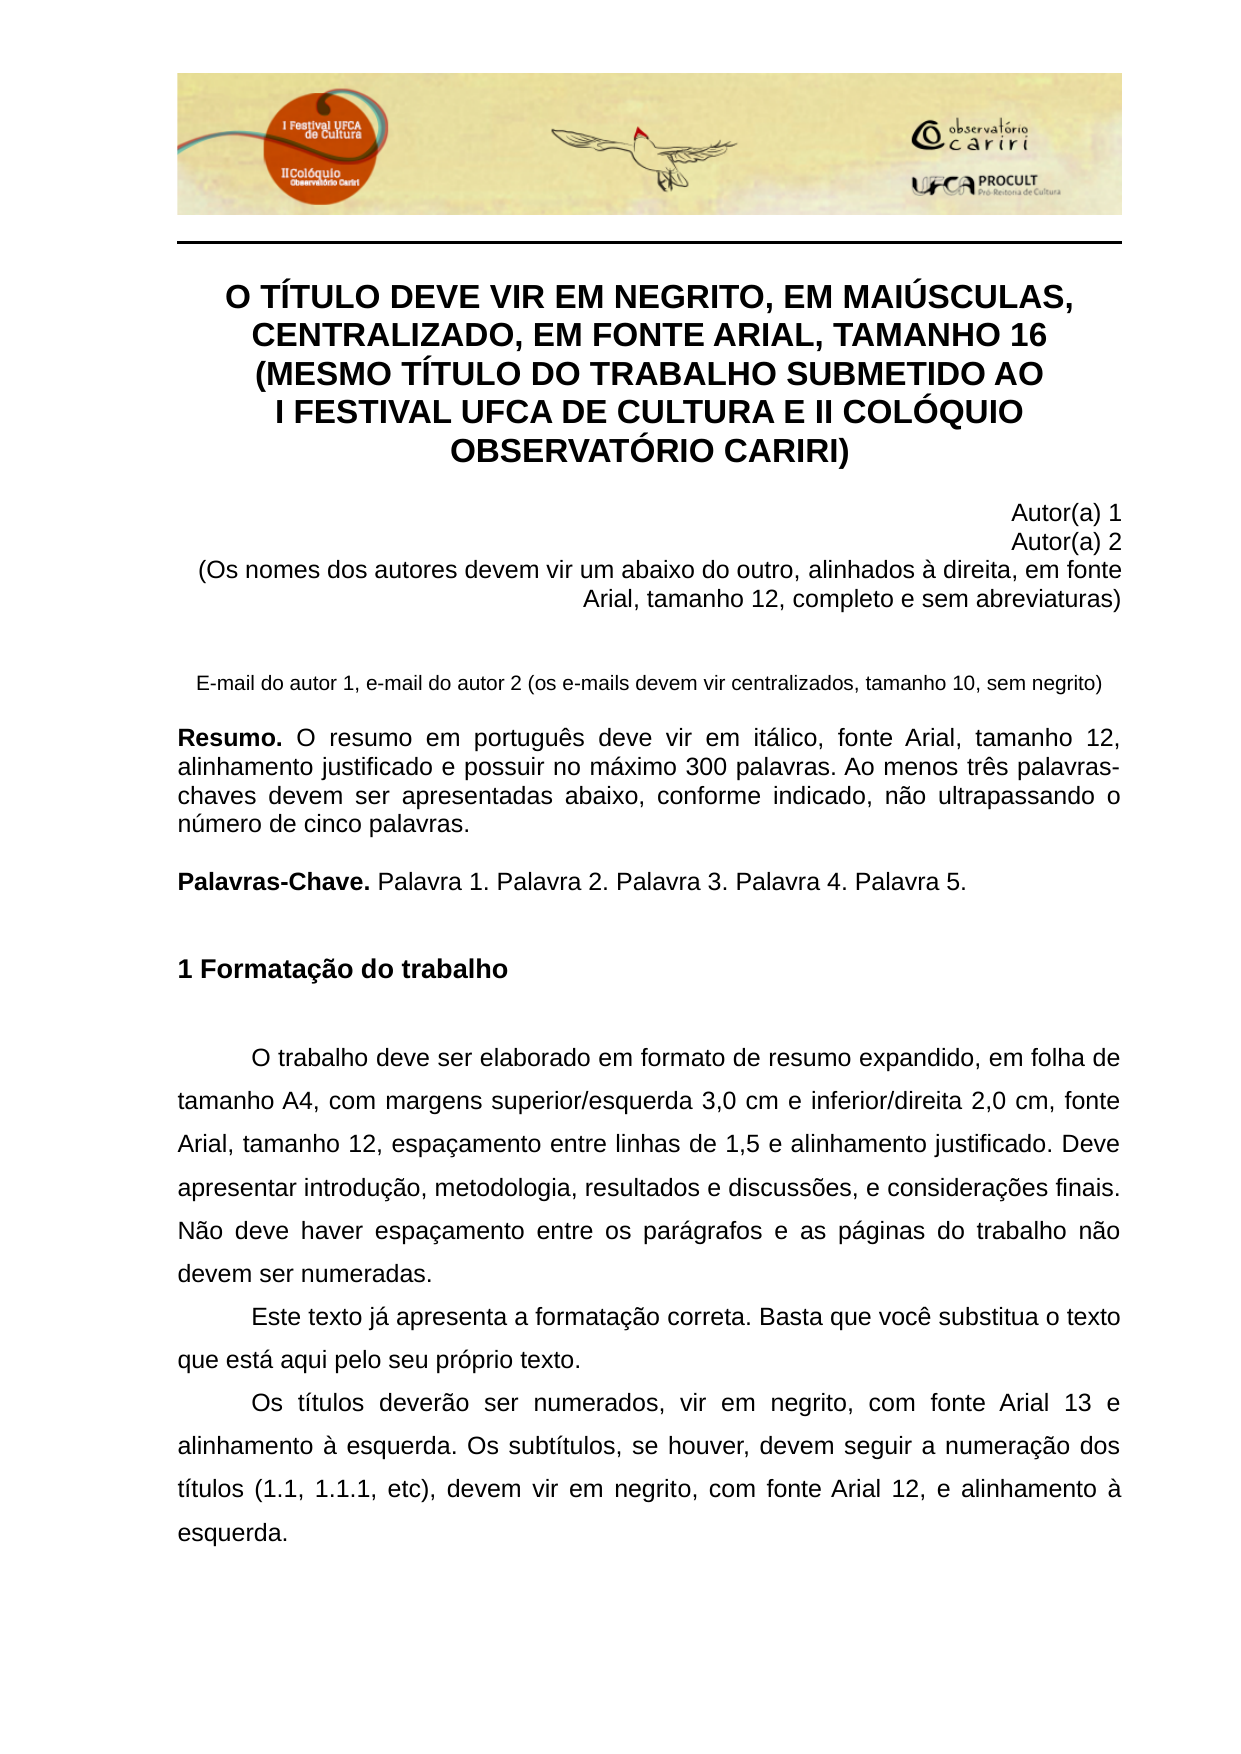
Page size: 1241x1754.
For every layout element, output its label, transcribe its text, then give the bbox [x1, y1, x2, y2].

text Autor(a) 1 [177, 498, 1122, 527]
text Resumo. O resumo em português deve vir em itálico, fonte Arial, tamanho 12, alinhamento justificado e possuir no máximo 300 palavras. Ao menos três palavras-chaves devem ser apresentadas abaixo, conforme indicado, não ultrapassando o número de cinco palavras. [177, 723, 1122, 838]
text O trabalho deve ser elaborado em formato de resumo expandido, em folha de tamanho A4, com margens superior/esquerda 3,0 cm e inferior/direita 2,0 cm, fonte Arial, tamanho 12, espaçamento entre linhas de 1,5 e alinhamento justificado. Deve apresentar introdução, metodologia, resultados e discussões, e considerações finais. Não deve haver espaçamento entre os parágrafos e as páginas do trabalho não devem ser numeradas. [177, 1043, 1122, 1288]
text Autor(a) 2 [177, 527, 1122, 556]
text O TÍTULO DEVE VIR EM NEGRITO, EM MAIÚSCULAS, CENTRALIZADO, EM FONTE ARIAL, TAMANHO 16 [177, 277, 1122, 354]
picture [177, 73, 1122, 215]
text (Os nomes dos autores devem vir um abaixo do outro, alinhados à direita, em fonte Arial, tamanho 12, completo e sem abreviaturas) [177, 556, 1122, 613]
text I FESTIVAL UFCA DE CULTURA E II COLÓQUIO OBSERVATÓRIO CARIRI) [177, 392, 1122, 469]
text Este texto já apresenta a formatação correta. Basta que você substitua o texto que está aqui pelo seu próprio texto. [177, 1302, 1122, 1374]
text E-mail do autor 1, e-mail do autor 2 (os e-mails devem vir centralizados, tamanho 10, sem negrito) [177, 671, 1122, 694]
text (MESMO TÍTULO DO TRABALHO SUBMETIDO AO [177, 354, 1122, 392]
text Os títulos deverão ser numerados, vir em negrito, com fonte Arial 13 e alinhamento à esquerda. Os subtítulos, se houver, devem seguir a numeração dos títulos (1.1, 1.1.1, etc), devem vir em negrito, com fonte Arial 12, e alinhamento à esquerda. [177, 1388, 1122, 1546]
text 1 Formatação do trabalho [177, 953, 1122, 984]
text Palavras-Chave. Palavra 1. Palavra 2. Palavra 3. Palavra 4. Palavra 5. [177, 867, 1122, 896]
